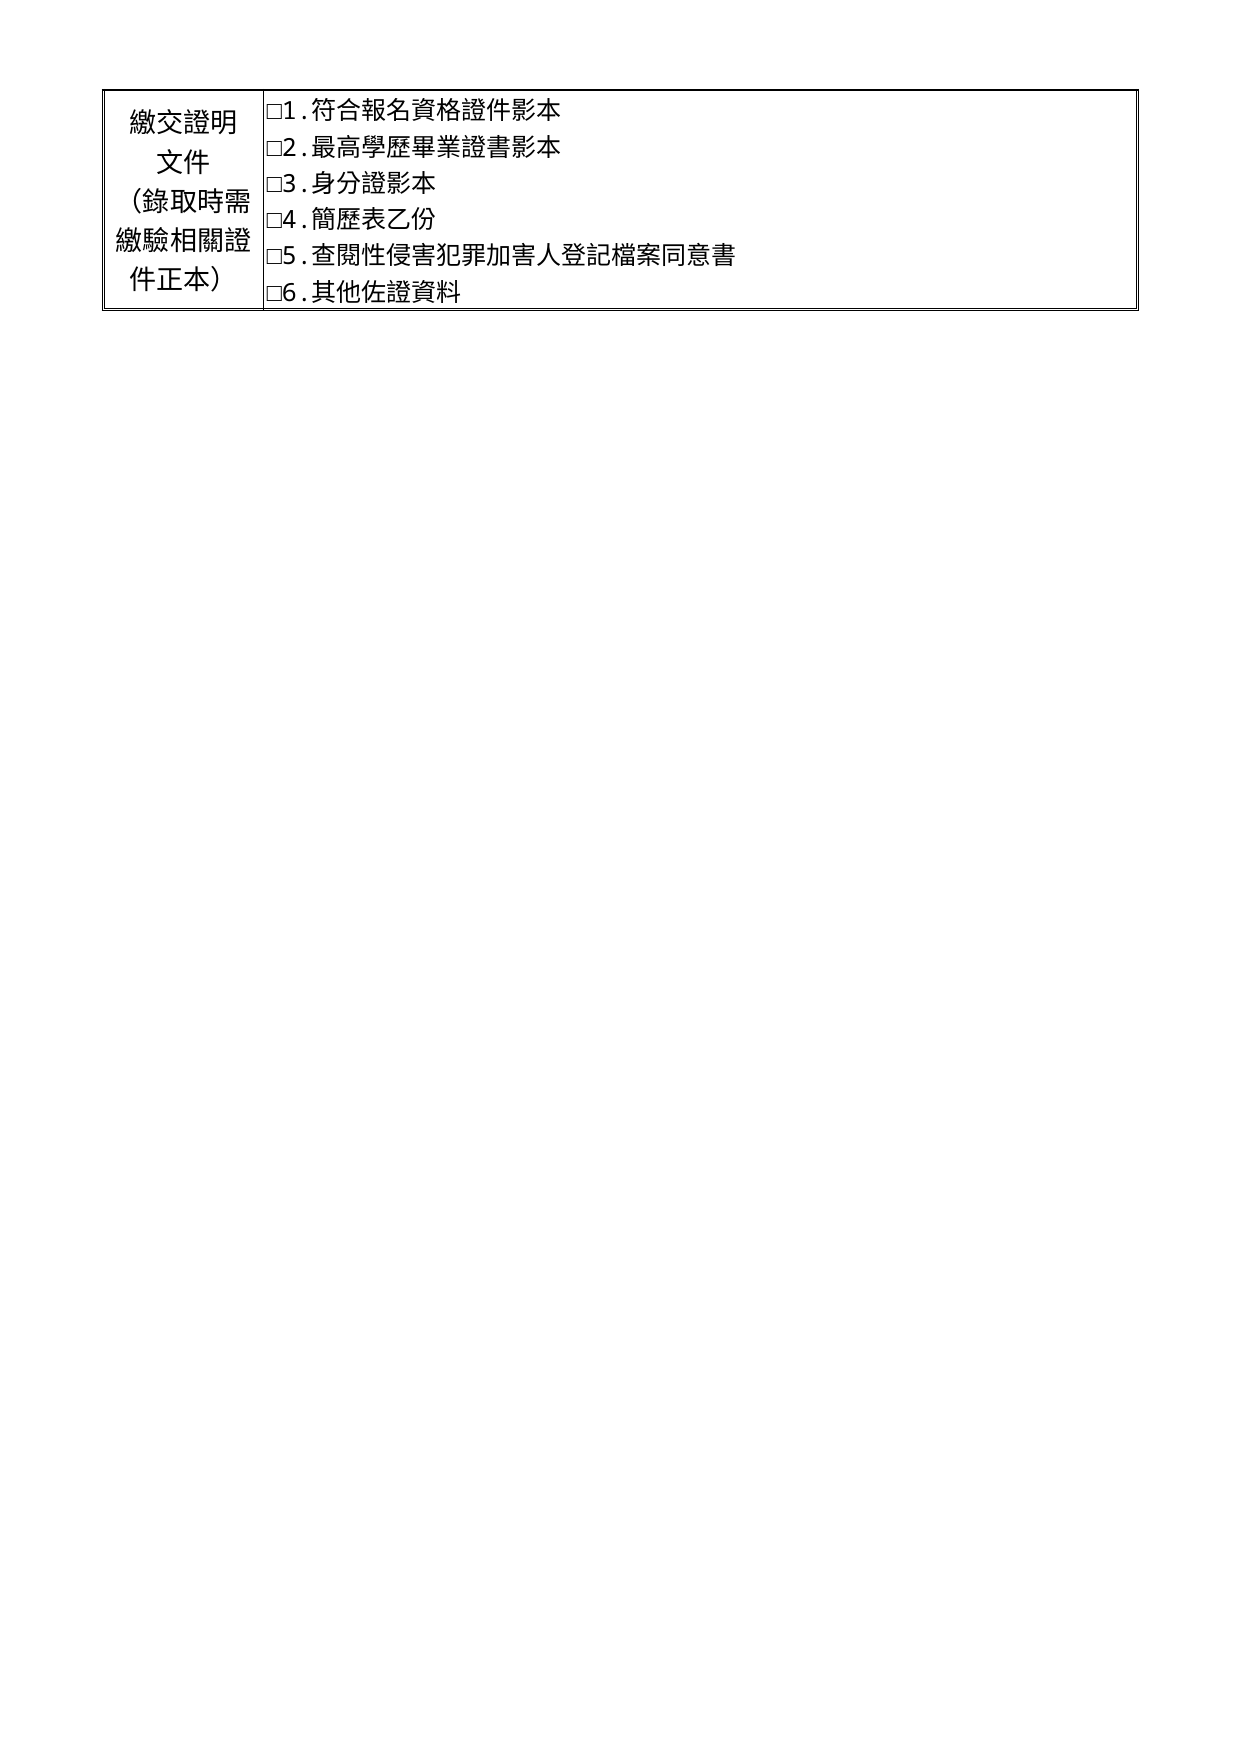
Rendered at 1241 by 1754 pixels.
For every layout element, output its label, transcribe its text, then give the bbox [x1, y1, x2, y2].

table_cell 繳交證明 文件 （錄取時需繳驗相關證件正本） [105, 91, 263, 308]
table_cell □1.符合報名資格證件影本 □2.最高學歷畢業證書影本 □3.身分證影本 □4.簡歷表乙份 □5.查閱性侵害犯罪加害人登記檔案同意書 □6.其他佐證資料 [264, 91, 1136, 308]
